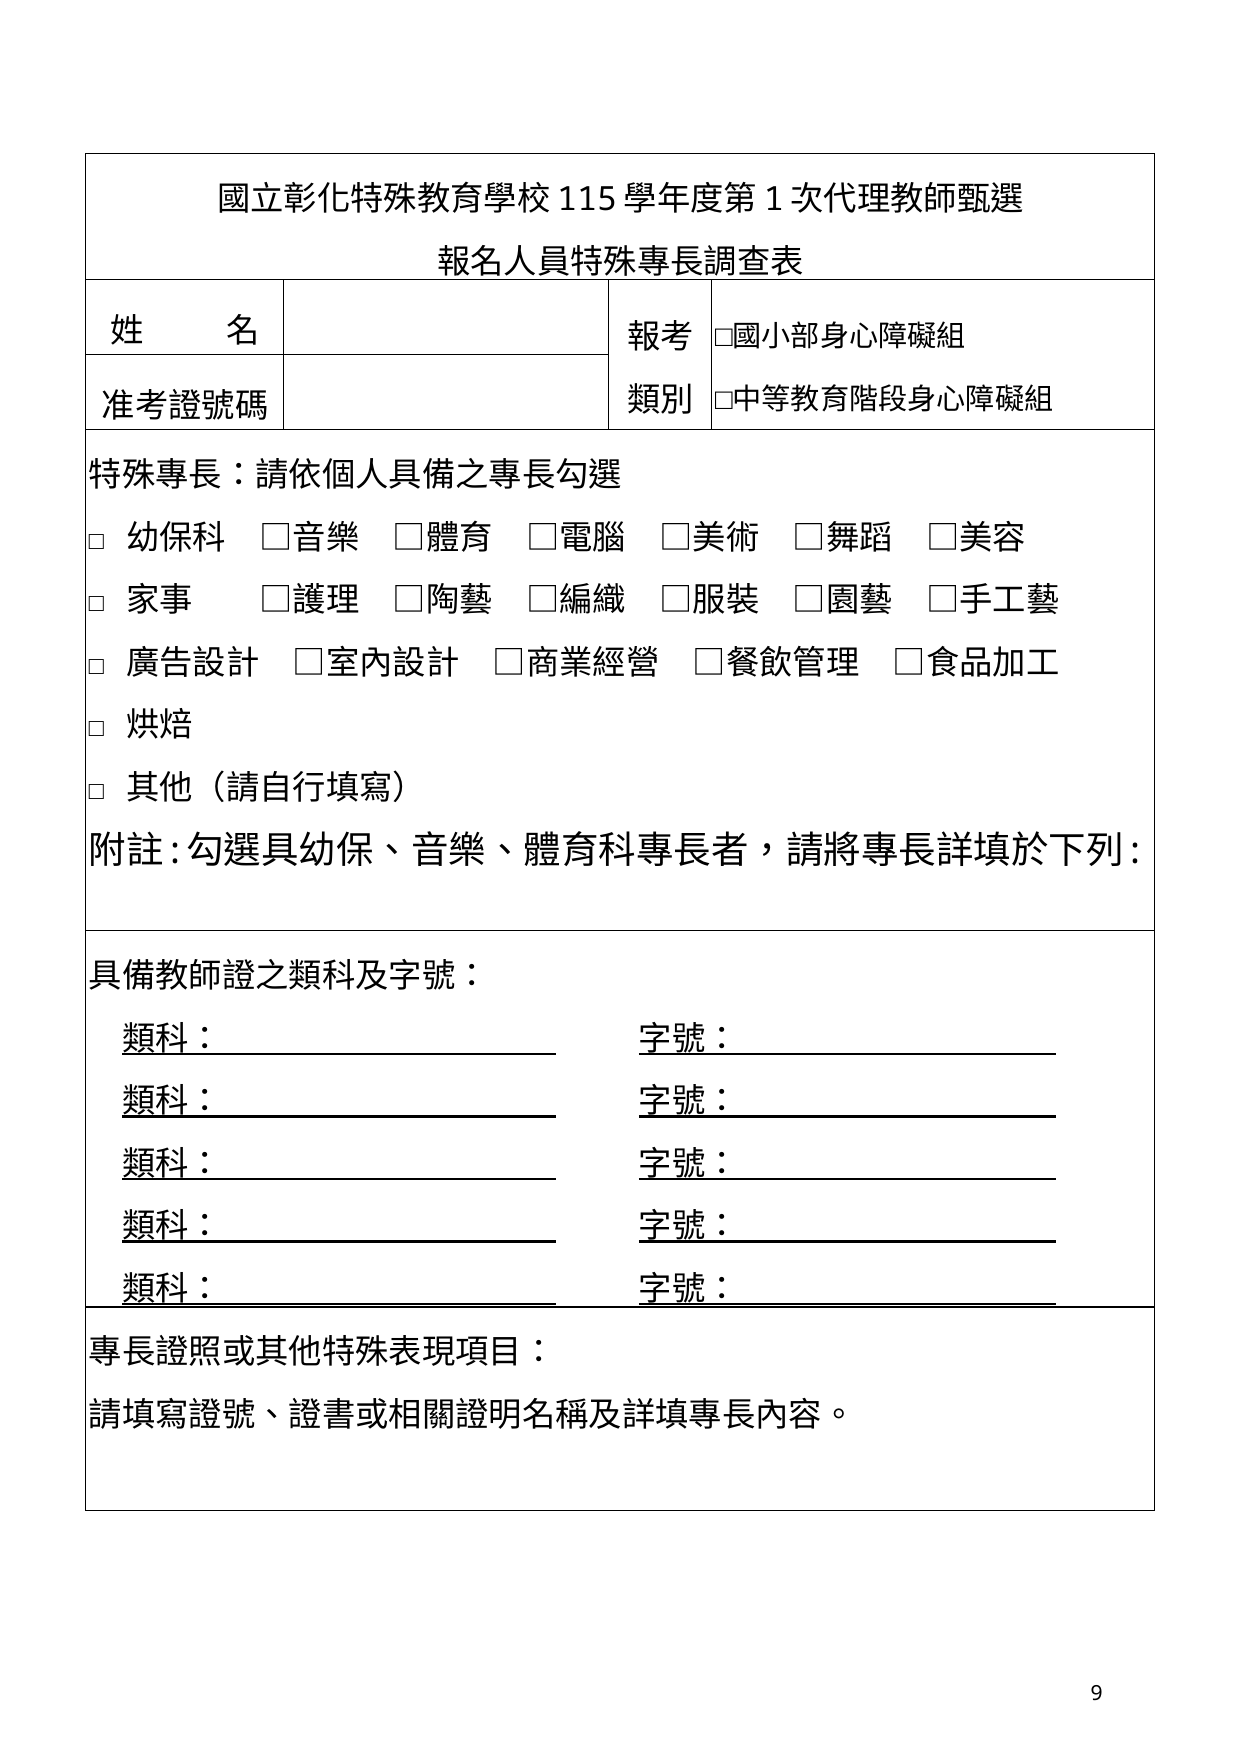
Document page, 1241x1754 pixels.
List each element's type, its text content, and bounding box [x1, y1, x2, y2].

table_cell 具備教師證之類科及字號： 類科： 字號： 類科： 字號： 類科： 字號： 類科： 字號： 類科： 字號： [86, 931, 1154, 1306]
table_cell [284, 355, 608, 429]
table_cell □國小部身心障礙組 □中等教育階段身心障礙組 [712, 280, 1154, 429]
table_cell [284, 280, 608, 354]
table_cell 特殊專長：請依個人具備之專長勾選 幼保科 □音樂 □體育 □電腦 □美術 □舞蹈 □美容 家事 □護理 □陶藝 □編織 □服裝 □園藝 □手工藝 廣告設計 □室內設計 □商業經營 □餐飲管理 □食品加工 烘焙 其他（請自行填寫） 附註:勾選具幼保、音樂、體育科專長者，請將專長詳填於下列: [86, 430, 1154, 930]
table_header 國立彰化特殊教育學校115學年度第1次代理教師甄選 報名人員特殊專長調查表 [86, 154, 1154, 279]
table_cell 姓 名 [86, 280, 283, 354]
table_cell 專長證照或其他特殊表現項目： 請填寫證號、證書或相關證明名稱及詳填專長內容。 [86, 1308, 1154, 1510]
table_cell 報考 類別 [609, 280, 711, 429]
table_cell 准考證號碼 [86, 355, 283, 429]
